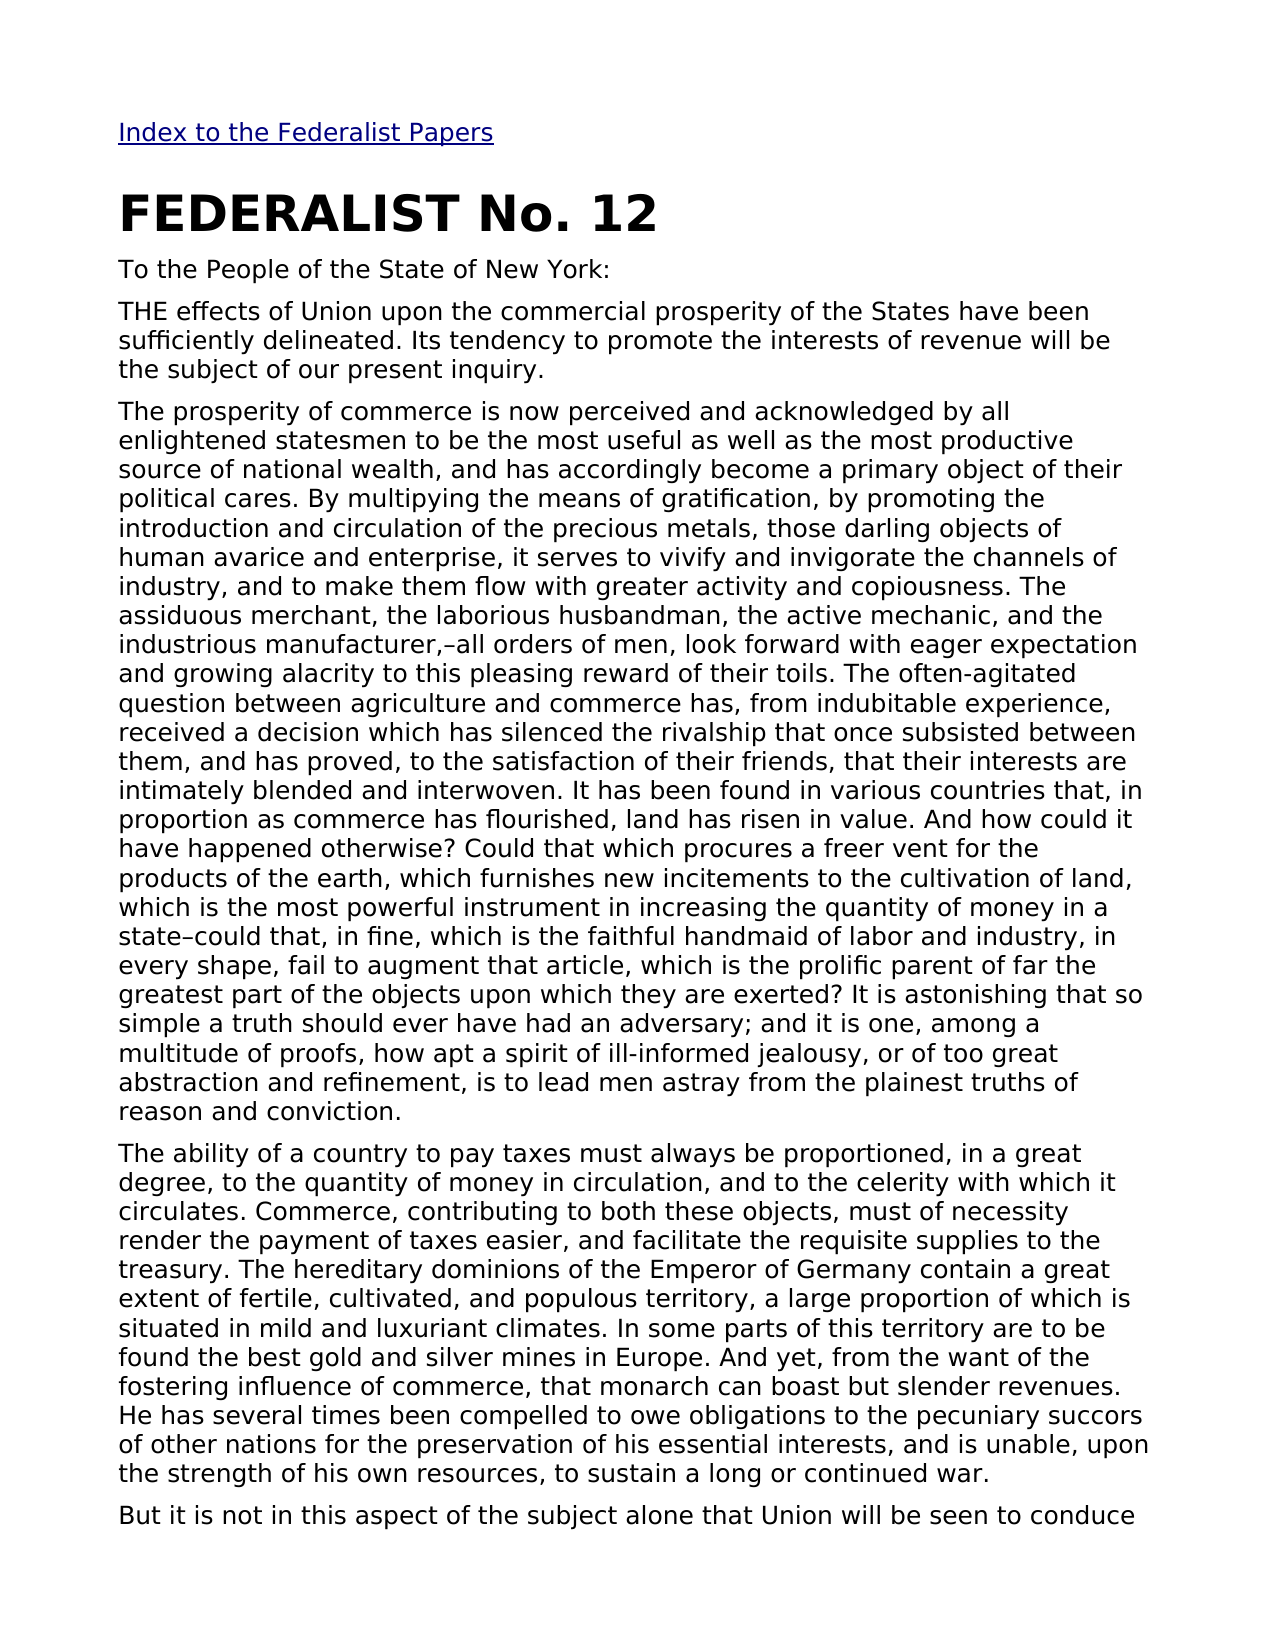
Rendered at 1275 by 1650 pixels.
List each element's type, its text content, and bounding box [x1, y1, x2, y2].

subtitle FEDERALIST No. 12 [118, 185, 1157, 243]
text The prosperity of commerce is now perceived and acknowledged by all enlightened statesmen to be the most useful as well as the most productive source of national wealth, and has accordingly become a primary object of their political cares. By multipying the means of gratification, by promoting the introduction and circulation of the precious metals, those darling objects of human avarice and enterprise, it serves to vivify and invigorate the channels of industry, and to make them flow with greater activity and copiousness. The assiduous merchant, the laborious husbandman, the active mechanic, and the industrious manufacturer,–all orders of men, look forward with eager expectation and growing alacrity to this pleasing reward of their toils. The often-agitated question between agriculture and commerce has, from indubitable experience, received a decision which has silenced the rivalship that once subsisted between them, and has proved, to the satisfaction of their friends, that their interests are intimately blended and interwoven. It has been found in various countries that, in proportion as commerce has flourished, land has risen in value. And how could it have happened otherwise? Could that which procures a freer vent for the products of the earth, which furnishes new incitements to the cultivation of land, which is the most powerful instrument in increasing the quantity of money in a state–could that, in fine, which is the faithful handmaid of labor and industry, in every shape, fail to augment that article, which is the prolific parent of far the greatest part of the objects upon which they are exerted? It is astonishing that so simple a truth should ever have had an adversary; and it is one, among a multitude of proofs, how apt a spirit of ill-informed jealousy, or of too great abstraction and refinement, is to lead men astray from the plainest truths of reason and conviction. [118, 397, 1157, 1126]
text Index to the Federalist Papers [118, 118, 1157, 147]
text But it is not in this aspect of the subject alone that Union will be seen to conduce [118, 1501, 1157, 1531]
text THE effects of Union upon the commercial prosperity of the States have been sufficiently delineated. Its tendency to promote the interests of revenue will be the subject of our present inquiry. [118, 297, 1157, 385]
text To the People of the State of New York: [118, 256, 1157, 285]
text The ability of a country to pay taxes must always be proportioned, in a great degree, to the quantity of money in circulation, and to the celerity with which it circulates. Commerce, contributing to both these objects, must of necessity render the payment of taxes easier, and facilitate the requisite supplies to the treasury. The hereditary dominions of the Emperor of Germany contain a great extent of fertile, cultivated, and populous territory, a large proportion of which is situated in mild and luxuriant climates. In some parts of this territory are to be found the best gold and silver mines in Europe. And yet, from the want of the fostering influence of commerce, that monarch can boast but slender revenues. He has several times been compelled to owe obligations to the pecuniary succors of other nations for the preservation of his essential interests, and is unable, upon the strength of his own resources, to sustain a long or continued war. [118, 1139, 1157, 1489]
